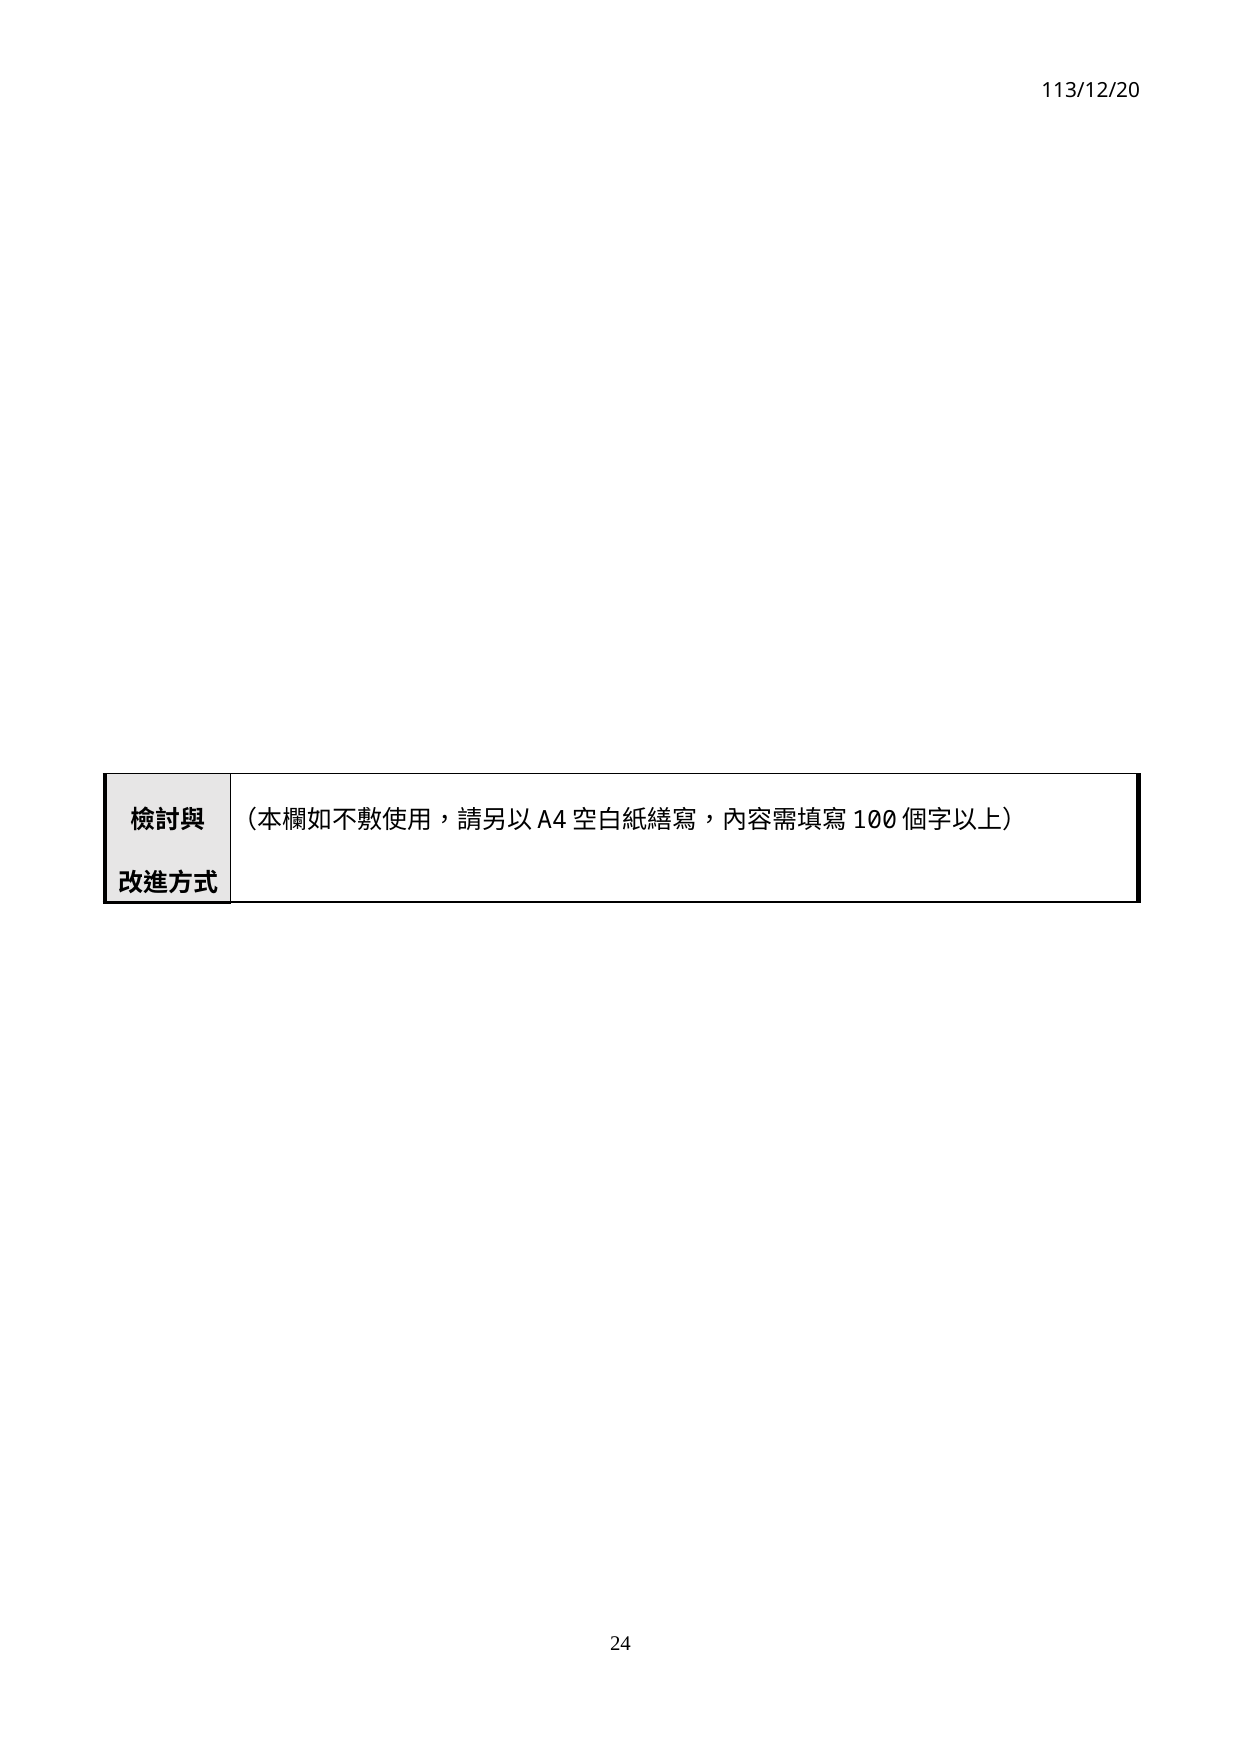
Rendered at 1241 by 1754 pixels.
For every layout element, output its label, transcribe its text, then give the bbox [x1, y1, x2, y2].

table_cell （本欄如不敷使用，請另以A4空白紙繕寫，內容需填寫100個字以上） [231, 774, 1136, 901]
table_cell [99, 773, 103, 901]
table_cell 檢討與 改進方式 [107, 774, 230, 901]
